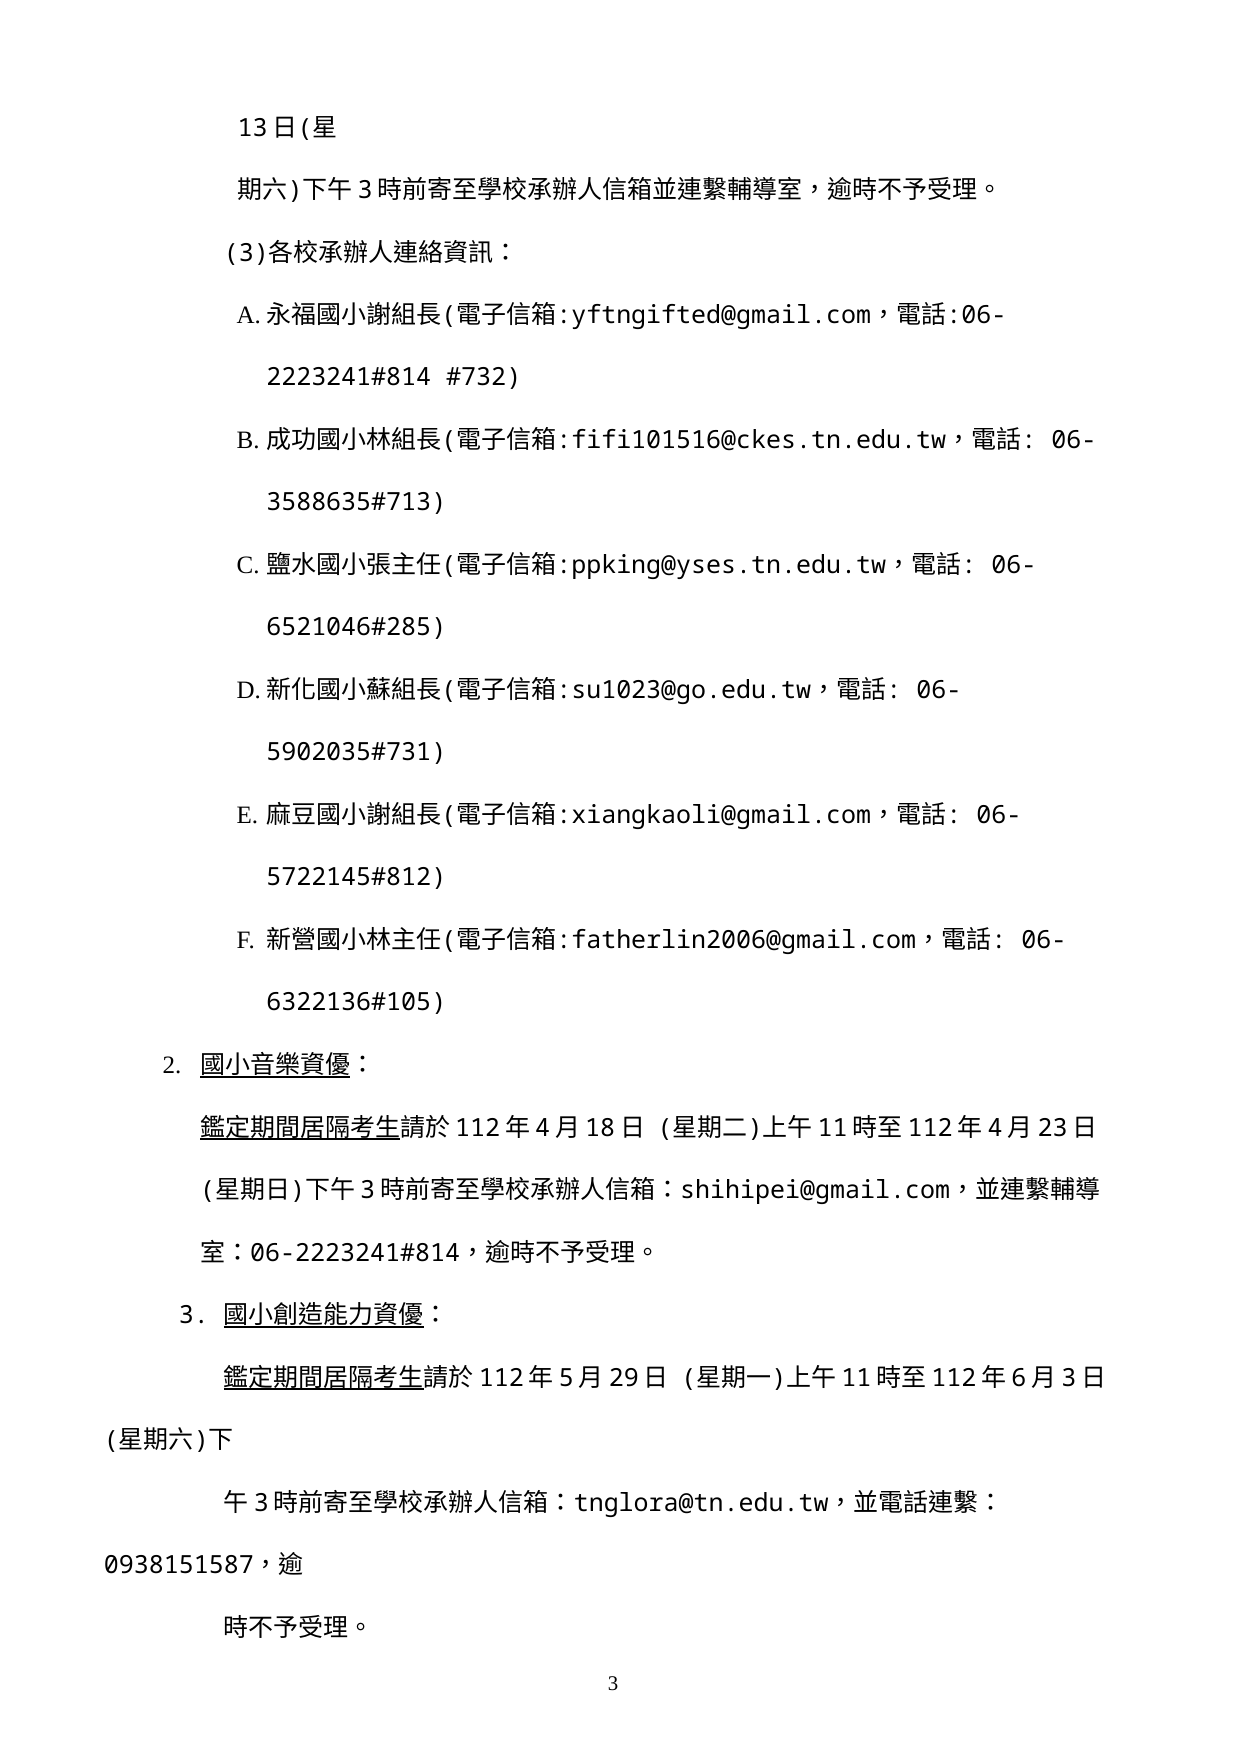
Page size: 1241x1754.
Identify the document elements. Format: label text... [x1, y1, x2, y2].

text 時不予受理。 [103, 1584, 1122, 1646]
list 13日(星 [200, 84, 1122, 146]
text 3. 國小創造能力資優： [103, 1271, 1122, 1334]
text 期六)下午3時前寄至學校承辦人信箱並連繫輔導室，逾時不予受理。 [237, 146, 1122, 209]
text (3)各校承辦人連絡資訊： [103, 209, 1122, 271]
list 麻豆國小謝組長(電子信箱:xiangkaoli@gmail.com，電話: 06-5722145#812) [236, 771, 1122, 896]
text 鑑定期間居隔考生請於112年5月29日 (星期一)上午11時至112年6月3日(星期六)下 [103, 1334, 1122, 1459]
list 新化國小蘇組長(電子信箱:su1023@go.edu.tw，電話: 06-5902035#731) [236, 646, 1122, 771]
text 午3時前寄至學校承辦人信箱：tnglora@tn.edu.tw，並電話連繫：0938151587，逾 [103, 1459, 1122, 1584]
list 國小音樂資優： [162, 1021, 1122, 1084]
list 成功國小林組長(電子信箱:fifi101516@ckes.tn.edu.tw，電話: 06-3588635#713) [236, 396, 1122, 521]
list 永福國小謝組長(電子信箱:yftngifted@gmail.com，電話:06-2223241#814 #732) [236, 271, 1122, 396]
list 新營國小林主任(電子信箱:fatherlin2006@gmail.com，電話: 06-6322136#105) [236, 896, 1122, 1021]
text 鑑定期間居隔考生請於112年4月18日 (星期二)上午11時至112年4月23日(星期日)下午3時前寄至學校承辦人信箱：shihipei@gmail.com，並連繫輔導室：06-2223241#814，逾時不予受理。 [200, 1084, 1122, 1271]
list 鹽水國小張主任(電子信箱:ppking@yses.tn.edu.tw，電話: 06-6521046#285) [236, 521, 1122, 646]
